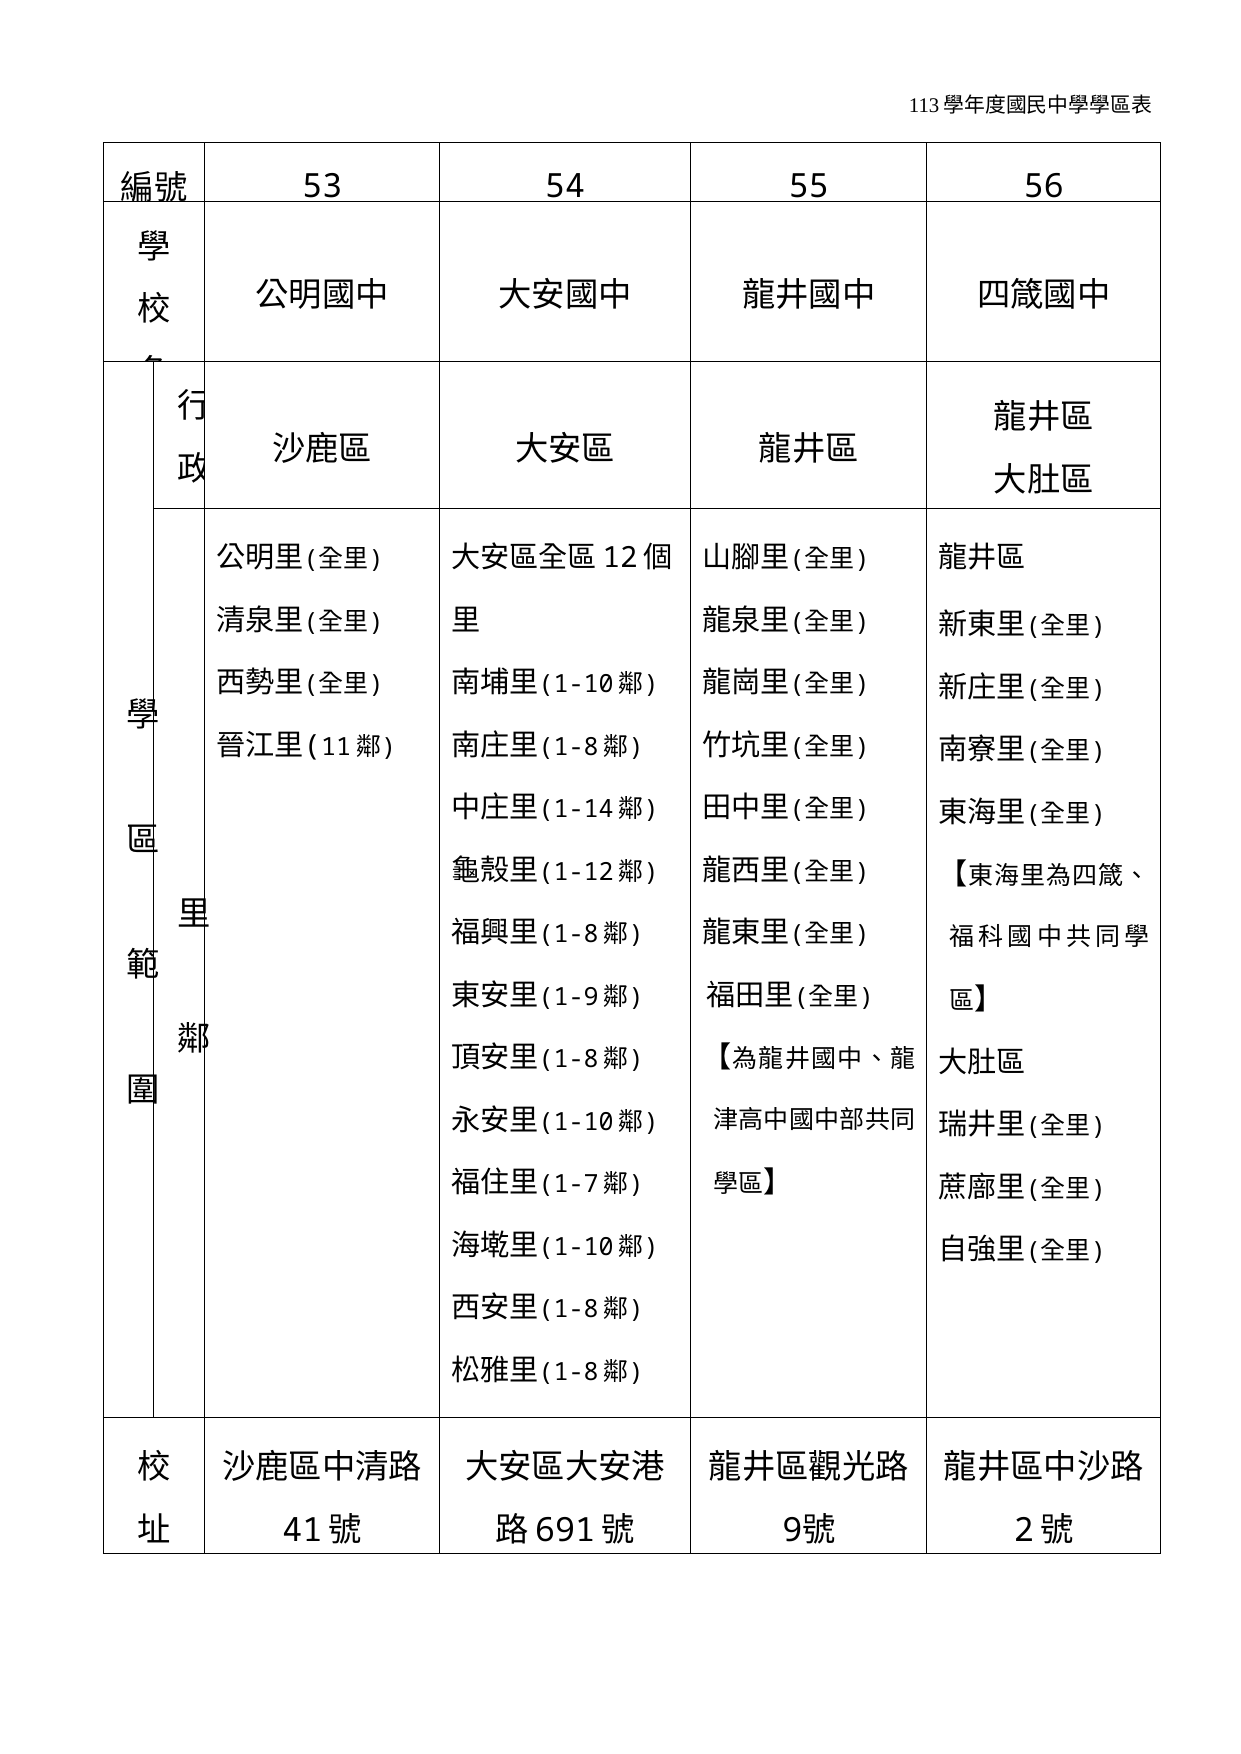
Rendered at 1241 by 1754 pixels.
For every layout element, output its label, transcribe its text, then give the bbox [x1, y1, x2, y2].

table_cell 大安區大安港路691號 [440, 1418, 690, 1553]
table_cell 大安國中 [440, 202, 690, 361]
table_cell 山腳里(全里) 龍泉里(全里) 龍崗里(全里) 竹坑里(全里) 田中里(全里) 龍西里(全里) 龍東里(全里) 福田里(全里) 【為龍井國中、龍津高中國中部共同學區】 [691, 509, 926, 1417]
table_header 53 [205, 143, 439, 201]
table_cell 行政區 [198, 461, 204, 471]
table_cell 大安區全區12個里 南埔里(1-10鄰) 南庄里(1-8鄰) 中庄里(1-14鄰) 龜殼里(1-12鄰) 福興里(1-8鄰) 東安里(1-9鄰) 頂安里(1-8鄰) 永安里(1-10鄰) 福住里(1-7鄰) 海墘里(1-10鄰) 西安里(1-8鄰) 松雅里(1-8鄰) [440, 509, 690, 1417]
table_cell 四箴國中 [927, 202, 1160, 361]
table_cell 沙鹿區中清路41號 [205, 1418, 439, 1553]
table_cell 龍井區 [691, 362, 926, 508]
table_cell 校址 [104, 1418, 204, 1553]
table_cell 學校名稱 [104, 202, 204, 361]
table_cell 龍井國中 [691, 202, 926, 361]
table_cell 公明國中 [205, 202, 439, 361]
table_cell 行政區 [154, 362, 204, 508]
table_cell 龍井區觀光路 9號 [691, 1418, 926, 1553]
table_cell 大安區 [440, 362, 690, 508]
table_cell 龍井區 大肚區 [927, 362, 1160, 508]
table_cell 沙鹿區 [205, 362, 439, 508]
table_cell 里 鄰 [154, 509, 204, 1417]
table_header 編號 [104, 143, 204, 201]
table_cell 公明里(全里) 清泉里(全里) 西勢里(全里) 晉江里(11鄰) [205, 509, 439, 1417]
table_header 55 [691, 143, 926, 201]
table_header 54 [440, 143, 690, 201]
table_cell 學 區 範 圍 [104, 362, 153, 1417]
table_cell 龍井區 新東里(全里) 新庄里(全里) 南寮里(全里) 東海里(全里) 【東海里為四箴、福科國中共同學區】 大肚區 瑞井里(全里) 蔗廍里(全里) 自強里(全里) [927, 509, 1160, 1417]
table_cell 龍井區中沙路2號 [927, 1418, 1160, 1553]
table_header 56 [927, 143, 1160, 201]
